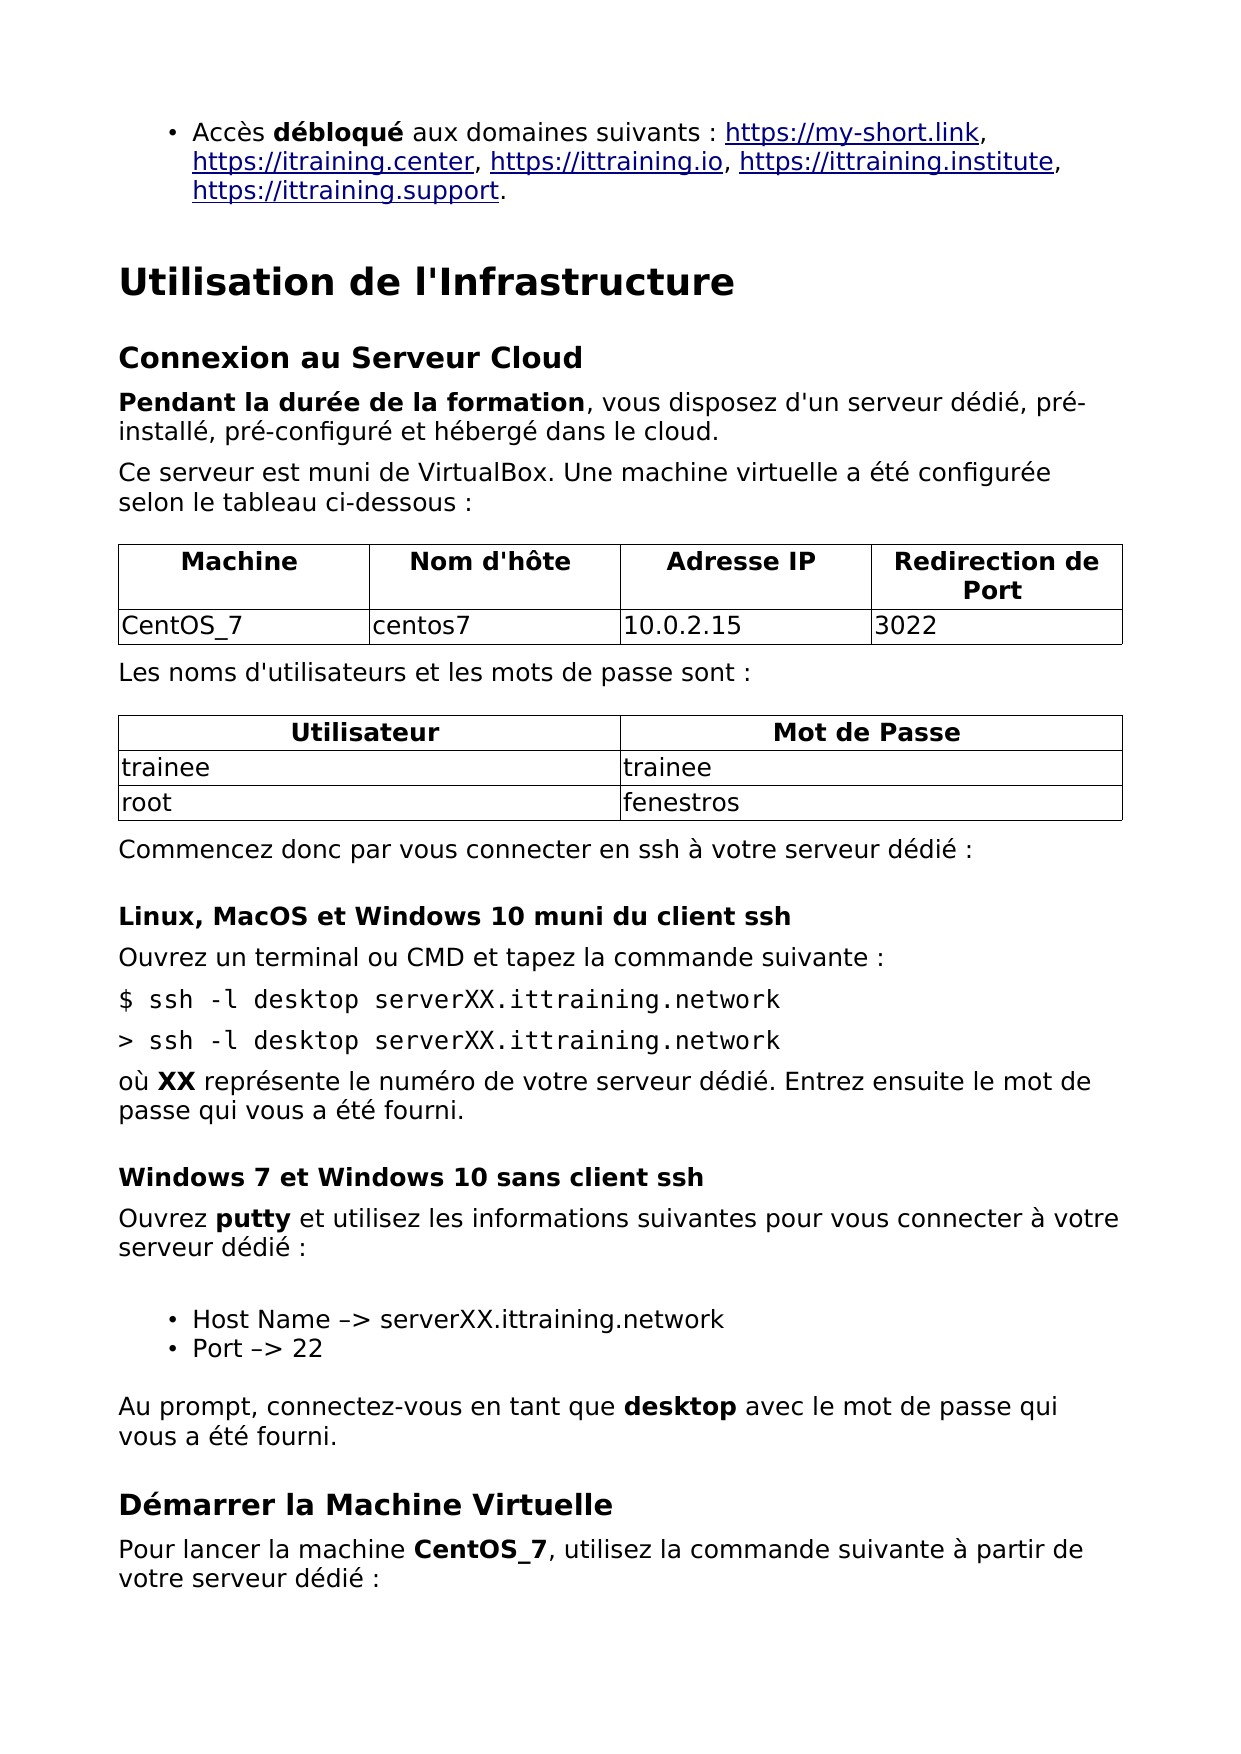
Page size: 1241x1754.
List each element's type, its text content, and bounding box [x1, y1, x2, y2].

text Ouvrez un terminal ou CMD et tapez la commande suivante : [118, 943, 1122, 973]
table_cell trainee [119, 751, 620, 785]
table_cell centos7 [370, 610, 620, 643]
table_header Adresse IP [621, 545, 871, 608]
text Pendant la durée de la formation, vous disposez d'un serveur dédié, pré-installé, pré-configuré et hébergé dans le cloud. [118, 388, 1122, 446]
subtitle Démarrer la Machine Virtuelle [118, 1488, 1122, 1522]
text Ouvrez putty et utilisez les informations suivantes pour vous connecter à votre serveur dédié : [118, 1204, 1122, 1263]
table_header Machine [119, 545, 369, 608]
text Les noms d'utilisateurs et les mots de passe sont : [118, 658, 1122, 688]
table_header Utilisateur [119, 716, 620, 750]
table_header Mot de Passe [621, 716, 1122, 750]
list Host Name –> serverXX.ittraining.network [177, 1305, 1122, 1334]
text Ce serveur est muni de VirtualBox. Une machine virtuelle a été configurée selon le tableau ci-dessous : [118, 458, 1122, 517]
subtitle Windows 7 et Windows 10 sans client ssh [118, 1163, 1122, 1192]
text Commencez donc par vous connecter en ssh à votre serveur dédié : [118, 835, 1122, 864]
text où XX représente le numéro de votre serveur dédié. Entrez ensuite le mot de passe qui vous a été fourni. [118, 1067, 1122, 1125]
table_cell CentOS_7 [119, 610, 369, 643]
text Au prompt, connectez-vous en tant que desktop avec le mot de passe qui vous a été fourni. [118, 1393, 1122, 1451]
text > ssh -l desktop serverXX.ittraining.network [118, 1026, 1122, 1055]
subtitle Connexion au Serveur Cloud [118, 341, 1122, 375]
list Accès débloqué aux domaines suivants : https://my-short.link, https://itraining.center, https://ittraining.io, https://ittraining.institute, https://ittraining.support. [177, 118, 1122, 206]
list Port –> 22 [177, 1334, 1122, 1363]
table_header Nom d'hôte [370, 545, 620, 608]
table_cell 3022 [872, 610, 1122, 643]
table_cell fenestros [621, 786, 1122, 820]
text $ ssh -l desktop serverXX.ittraining.network [118, 985, 1122, 1014]
table_cell trainee [621, 751, 1122, 785]
table_header Redirection de Port [872, 545, 1122, 608]
table_cell root [119, 786, 620, 820]
table_cell 10.0.2.15 [621, 610, 871, 643]
text Pour lancer la machine CentOS_7, utilisez la commande suivante à partir de votre serveur dédié : [118, 1535, 1122, 1593]
subtitle Utilisation de l'Infrastructure [118, 260, 1122, 304]
subtitle Linux, MacOS et Windows 10 muni du client ssh [118, 902, 1122, 931]
